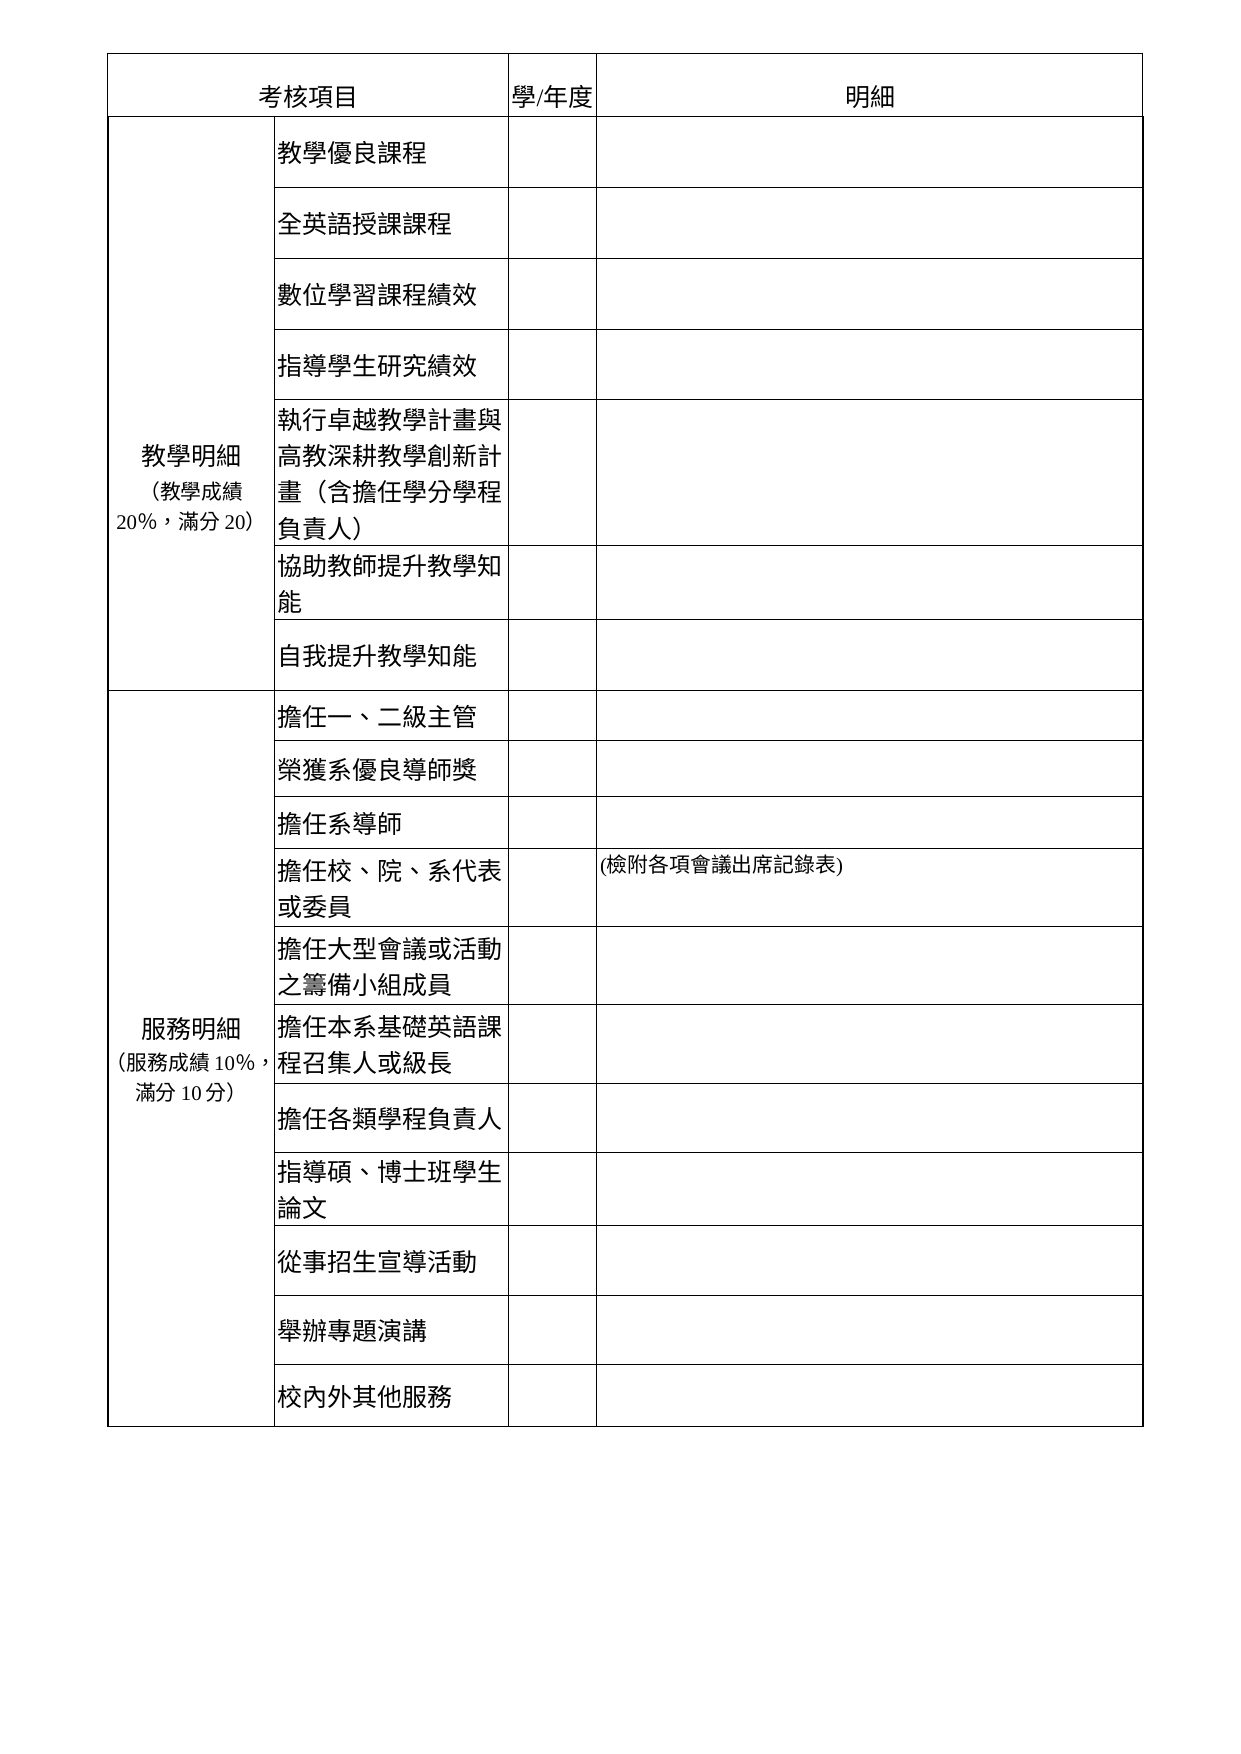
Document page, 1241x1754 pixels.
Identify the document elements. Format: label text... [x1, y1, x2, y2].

table_cell 全英語授課課程 [275, 188, 508, 258]
table_cell [597, 1365, 1142, 1426]
table_header 明細 [597, 54, 1142, 116]
table_cell [509, 1153, 596, 1225]
table_cell [509, 546, 596, 619]
table_cell [509, 927, 596, 1004]
table_cell [597, 1226, 1142, 1295]
table_header 學/年度 [509, 54, 596, 116]
table_cell [597, 330, 1142, 399]
table_cell 執行卓越教學計畫與高教深耕教學創新計畫（含擔任學分學程負責人） [275, 400, 508, 545]
table_cell 擔任系導師 [275, 797, 508, 848]
table_cell [597, 1084, 1142, 1152]
table_cell [597, 1153, 1142, 1225]
table_cell 榮獲系優良導師獎 [275, 741, 508, 796]
table_cell [597, 1005, 1142, 1083]
table_cell 擔任本系基礎英語課程召集人或級長 [275, 1005, 508, 1083]
table_header 考核項目 [108, 54, 508, 116]
table_cell [509, 188, 596, 258]
table_cell 從事招生宣導活動 [275, 1226, 508, 1295]
table_cell [597, 400, 1142, 545]
table_cell 數位學習課程績效 [275, 259, 508, 328]
table_cell [509, 1005, 596, 1083]
table_cell 指導碩、博士班學生論文 [275, 1153, 508, 1225]
table_cell [509, 117, 596, 187]
table_cell [509, 400, 596, 545]
table_cell [597, 620, 1142, 690]
table_cell [509, 259, 596, 328]
table_cell [597, 927, 1142, 1004]
table_cell 擔任大型會議或活動之籌備小組成員 [275, 927, 508, 1004]
table_cell 自我提升教學知能 [275, 620, 508, 690]
table_cell 擔任校、院、系代表或委員 [275, 849, 508, 926]
table_cell [109, 117, 274, 187]
table_cell [597, 1296, 1142, 1364]
table_cell 教學明細 （教學成績20％，滿分20） [109, 258, 274, 690]
table_cell [509, 797, 596, 848]
table_cell [109, 187, 274, 258]
table_cell 舉辦專題演講 [275, 1296, 508, 1364]
table_cell [597, 741, 1142, 796]
table_cell [509, 691, 596, 740]
table_cell [597, 546, 1142, 619]
table_cell [509, 1296, 596, 1364]
table_cell 指導學生研究績效 [275, 330, 508, 399]
table_cell 教學優良課程 [275, 117, 508, 187]
table_cell [509, 849, 596, 926]
table_cell [509, 741, 596, 796]
table_cell 服務明細 （服務成績10％，滿分10分） [109, 691, 274, 1426]
table_cell 協助教師提升教學知能 [275, 546, 508, 619]
table_cell (檢附各項會議出席記錄表) [597, 849, 1142, 926]
table_cell [597, 117, 1142, 187]
table_cell [509, 1084, 596, 1152]
table_cell [509, 1226, 596, 1295]
table_cell [597, 188, 1142, 258]
table_cell 擔任各類學程負責人 [275, 1084, 508, 1152]
table_cell [509, 1365, 596, 1426]
table_cell [597, 259, 1142, 328]
table_cell [597, 797, 1142, 848]
table_cell [509, 620, 596, 690]
table_cell 校內外其他服務 [275, 1365, 508, 1426]
table_cell [597, 691, 1142, 740]
table_cell 擔任一、二級主管 [275, 691, 508, 740]
table_cell [509, 330, 596, 399]
